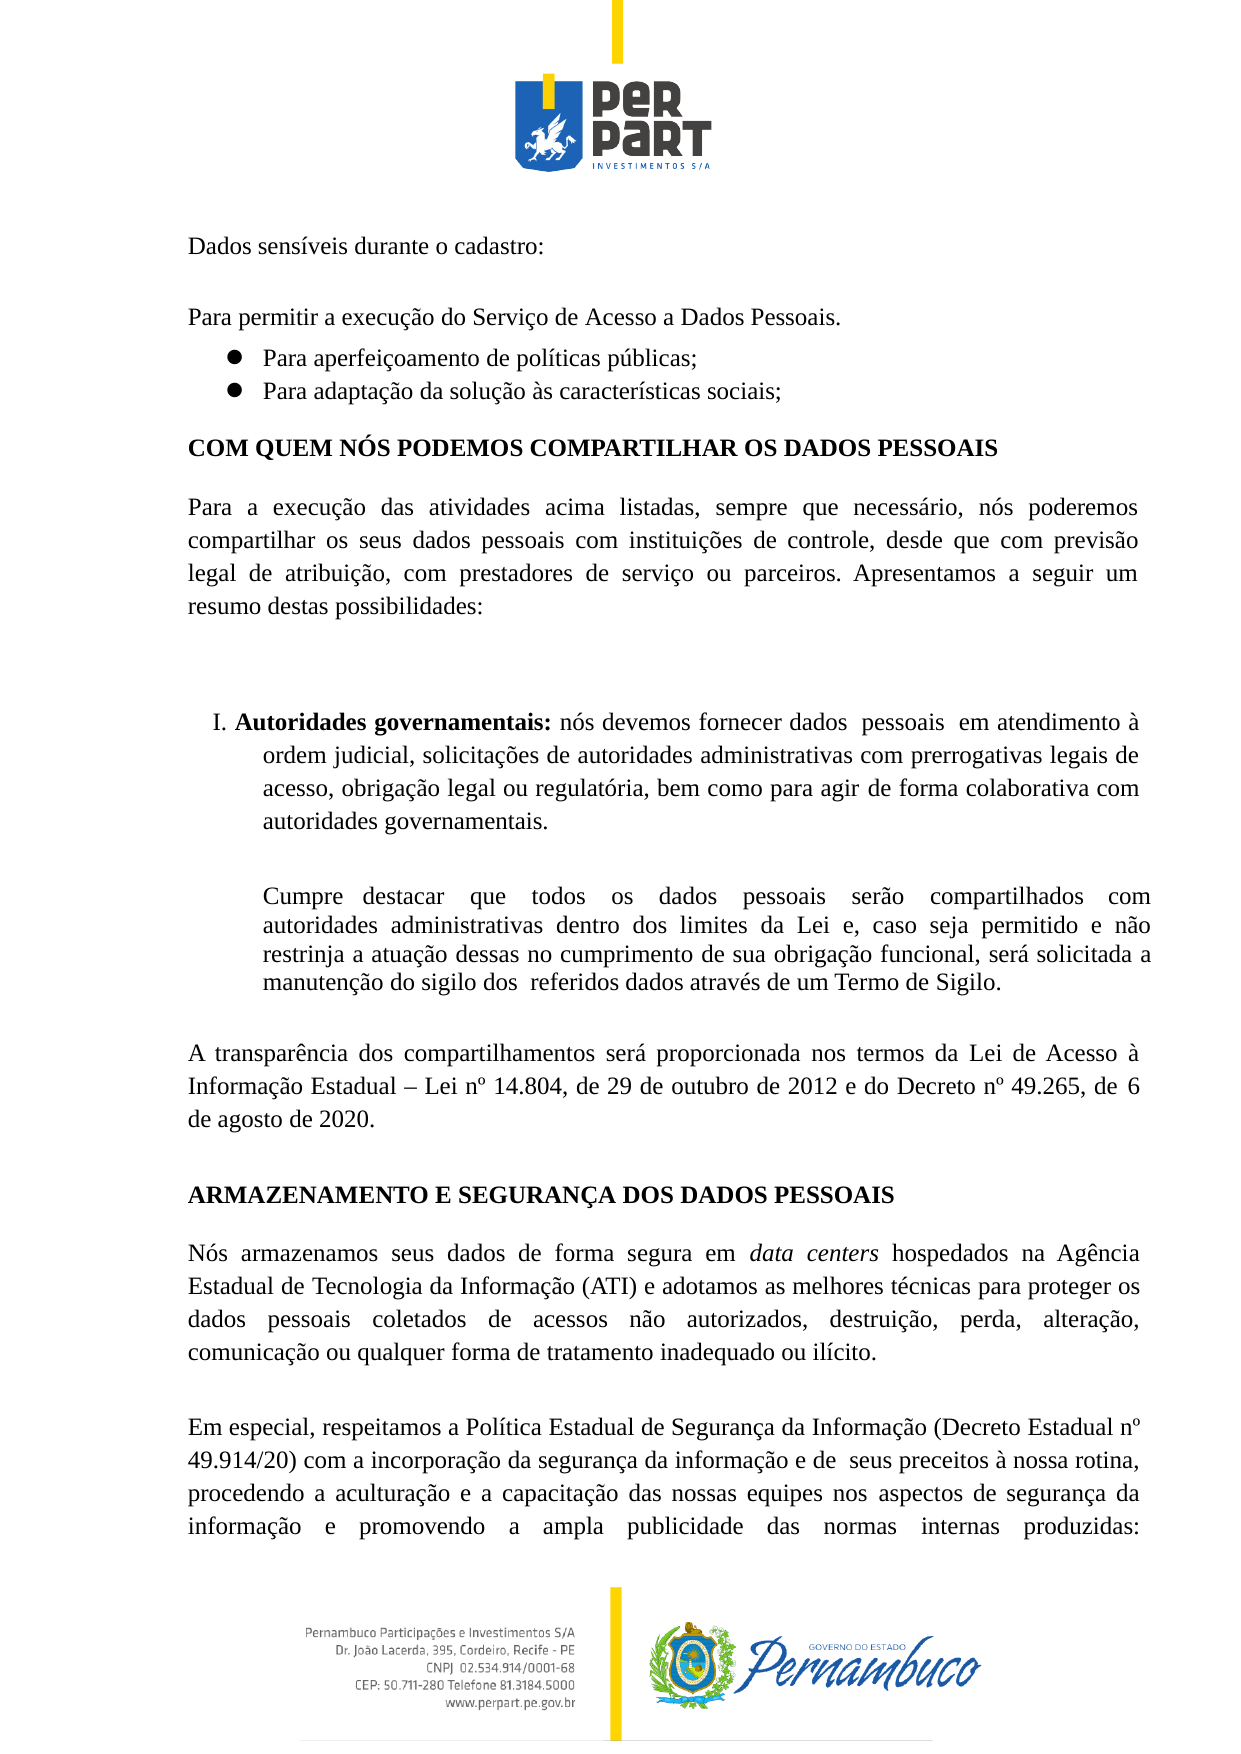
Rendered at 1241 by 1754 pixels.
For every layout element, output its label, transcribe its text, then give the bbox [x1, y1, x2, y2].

subtitle COM QUEM NÓS PODEMOS COMPARTILHAR OS DADOS PESSOAIS [188, 433, 1152, 462]
list Para adaptação da solução às características sociais; [225, 376, 1152, 404]
text Dados sensíveis durante o cadastro: [188, 231, 1152, 259]
text A transparência dos compartilhamentos será proporcionada nos termos da Lei de Acesso à Informação Estadual – Lei nº 14.804, de 29 de outubro de 2012 e do Decreto nº 49.265, de 6 de agosto de 2020. [188, 1038, 1140, 1133]
list Para aperfeiçoamento de políticas públicas; [225, 343, 1152, 372]
picture [300, 1577, 983, 1741]
text Para a execução das atividades acima listadas, sempre que necessário, nós poderemos compartilhar os seus dados pessoais com instituições de controle, desde que com previsão legal de atribuição, com prestadores de serviço ou parceiros. Apresentamos a seguir um resumo destas possibilidades: [188, 492, 1139, 620]
text Em especial, respeitamos a Política Estadual de Segurança da Informação (Decreto Estadual nº 49.914/20) com a incorporação da segurança da informação e de seus preceitos à nossa rotina, procedendo a aculturação e a capacitação das nossas equipes nos aspectos de segurança da informação e promovendo a ampla publicidade das normas internas produzidas: [188, 1412, 1140, 1540]
text Cumpre destacar que todos os dados pessoais serão compartilhados com autoridades administrativas dentro dos limites da Lei e, caso seja permitido e não restrinja a atuação dessas no cumprimento de sua obrigação funcional, será solicitada a manutenção do sigilo dos referidos dados através de um Termo de Sigilo. [263, 881, 1152, 996]
text Nós armazenamos seus dados de forma segura em data centers hospedados na Agência Estadual de Tecnologia da Informação (ATI) e adotamos as melhores técnicas para proteger os dados pessoais coletados de acessos não autorizados, destruição, perda, alteração, comunicação ou qualquer forma de tratamento inadequado ou ilícito. [188, 1238, 1140, 1366]
text I. Autoridades governamentais: nós devemos fornecer dados pessoais em atendimento à ordem judicial, solicitações de autoridades administrativas com prerrogativas legais de acesso, obrigação legal ou regulatória, bem como para agir de forma colaborativa com autoridades governamentais. [212, 707, 1140, 834]
picture [515, 0, 712, 172]
subtitle ARMAZENAMENTO E SEGURANÇA DOS DADOS PESSOAIS [188, 1180, 1152, 1208]
text Para permitir a execução do Serviço de Acesso a Dados Pessoais. [188, 302, 1152, 331]
